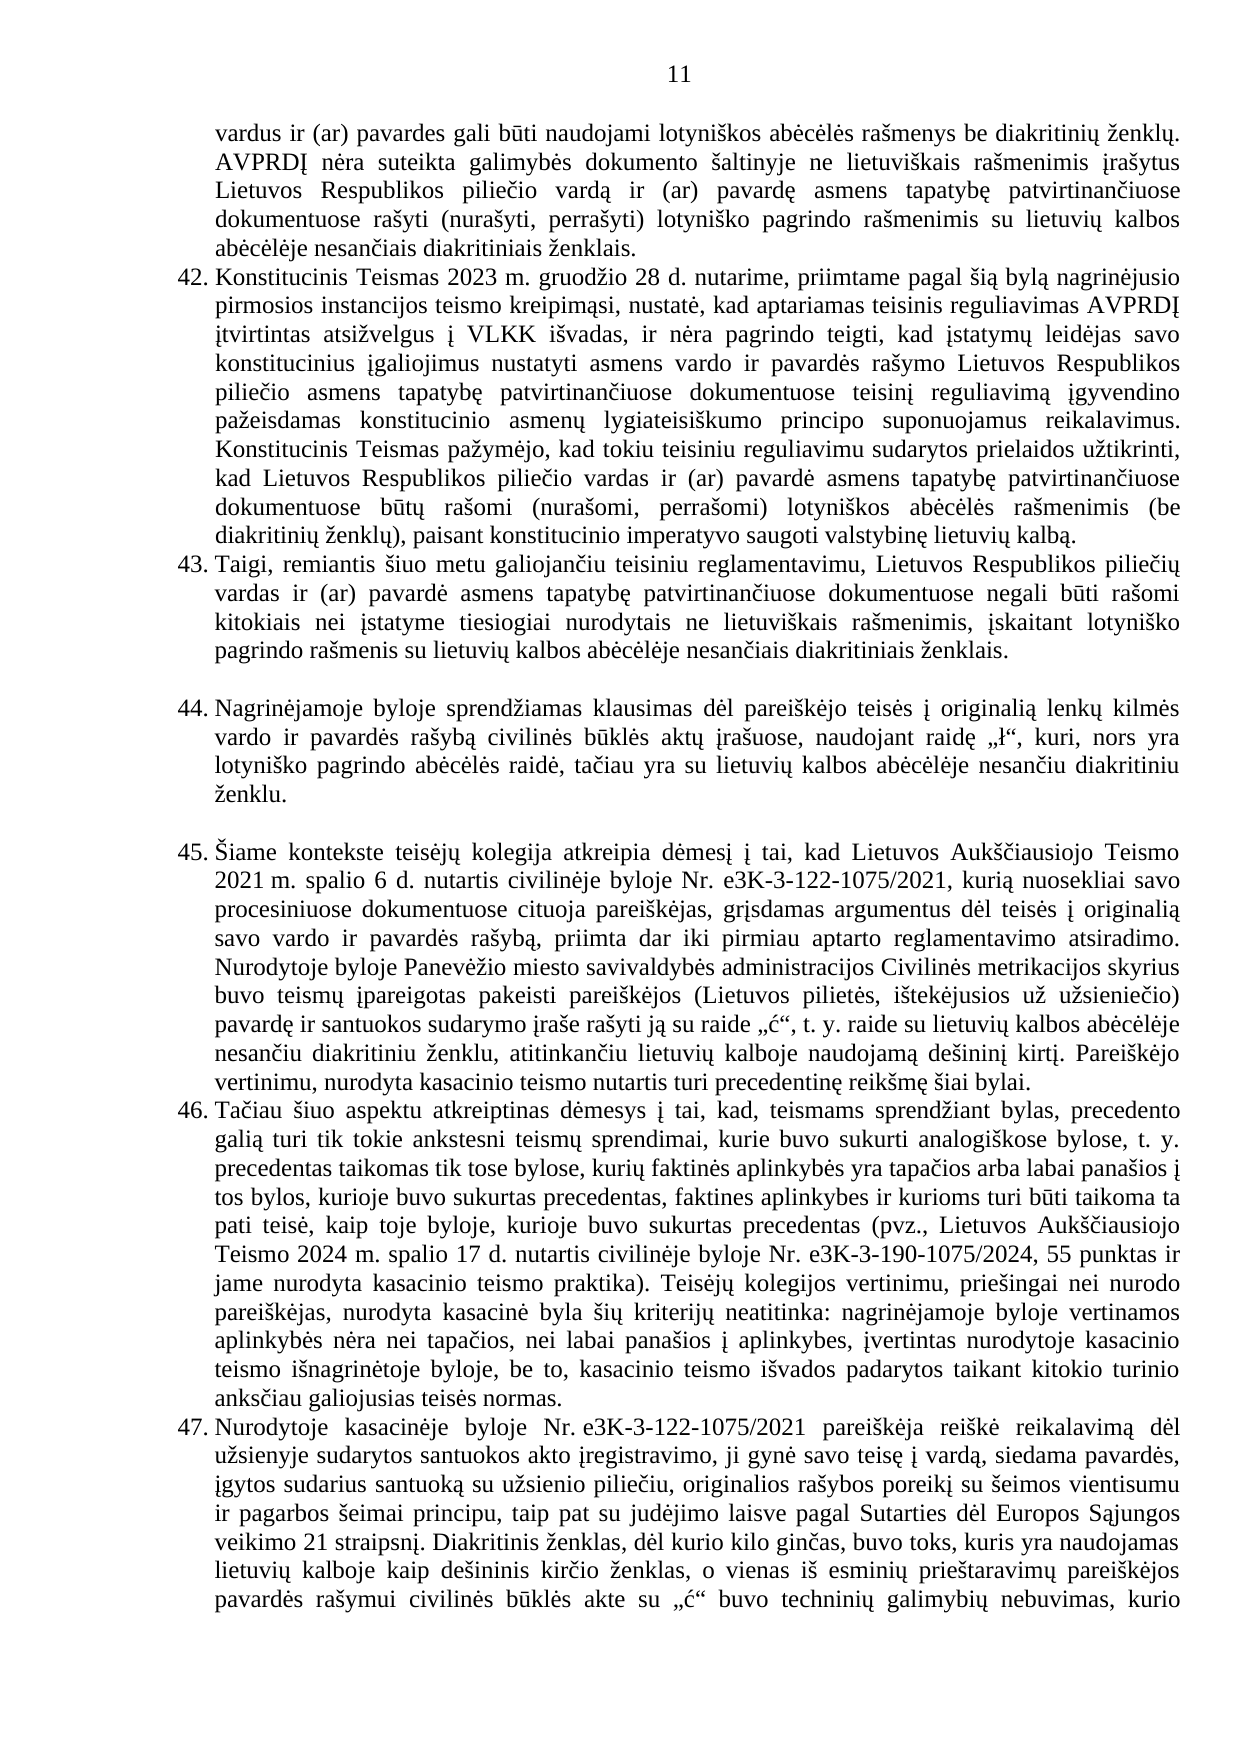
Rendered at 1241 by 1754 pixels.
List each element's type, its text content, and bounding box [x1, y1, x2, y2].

text 47. Nurodytoje kasacinėje byloje Nr. e3K-3-122-1075/2021 pareiškėja reiškė reikalavimą dėl užsienyje sudarytos santuokos akto įregistravimo, ji gynė savo teisę į vardą, siedama pavardės, įgytos sudarius santuoką su užsienio piliečiu, originalios rašybos poreikį su šeimos vientisumu ir pagarbos šeimai principu, taip pat su judėjimo laisve pagal Sutarties dėl Europos Sąjungos veikimo 21 straipsnį. Diakritinis ženklas, dėl kurio kilo ginčas, buvo toks, kuris yra naudojamas lietuvių kalboje kaip dešininis kirčio ženklas, o vienas iš esminių prieštaravimų pareiškėjos pavardės rašymui civilinės būklės akte su „ć“ buvo techninių galimybių nebuvimas, kurio [177, 1412, 1181, 1613]
text 42. Konstitucinis Teismas 2023 m. gruodžio 28 d. nutarime, priimtame pagal šią bylą nagrinėjusio pirmosios instancijos teismo kreipimąsi, nustatė, kad aptariamas teisinis reguliavimas AVPRDĮ įtvirtintas atsižvelgus į VLKK išvadas, ir nėra pagrindo teigti, kad įstatymų leidėjas savo konstitucinius įgaliojimus nustatyti asmens vardo ir pavardės rašymo Lietuvos Respublikos piliečio asmens tapatybę patvirtinančiuose dokumentuose teisinį reguliavimą įgyvendino pažeisdamas konstitucinio asmenų lygiateisiškumo principo suponuojamus reikalavimus. Konstitucinis Teismas pažymėjo, kad tokiu teisiniu reguliavimu sudarytos prielaidos užtikrinti, kad Lietuvos Respublikos piliečio vardas ir (ar) pavardė asmens tapatybę patvirtinančiuose dokumentuose būtų rašomi (nurašomi, perrašomi) lotyniškos abėcėlės rašmenimis (be diakritinių ženklų), paisant konstitucinio imperatyvo saugoti valstybinę lietuvių kalbą. [177, 262, 1181, 549]
text 46. Tačiau šiuo aspektu atkreiptinas dėmesys į tai, kad, teismams sprendžiant bylas, precedento galią turi tik tokie ankstesni teismų sprendimai, kurie buvo sukurti analogiškose bylose, t. y. precedentas taikomas tik tose bylose, kurių faktinės aplinkybės yra tapačios arba labai panašios į tos bylos, kurioje buvo sukurtas precedentas, faktines aplinkybes ir kurioms turi būti taikoma ta pati teisė, kaip toje byloje, kurioje buvo sukurtas precedentas (pvz., Lietuvos Aukščiausiojo Teismo 2024 m. spalio 17 d. nutartis civilinėje byloje Nr. e3K-3-190-1075/2024, 55 punktas ir jame nurodyta kasacinio teismo praktika). Teisėjų kolegijos vertinimu, priešingai nei nurodo pareiškėjas, nurodyta kasacinė byla šių kriterijų neatitinka: nagrinėjamoje byloje vertinamos aplinkybės nėra nei tapačios, nei labai panašios į aplinkybes, įvertintas nurodytoje kasacinio teismo išnagrinėtoje byloje, be to, kasacinio teismo išvados padarytos taikant kitokio turinio anksčiau galiojusias teisės normas. [177, 1096, 1181, 1412]
text 43. Taigi, remiantis šiuo metu galiojančiu teisiniu reglamentavimu, Lietuvos Respublikos piliečių vardas ir (ar) pavardė asmens tapatybę patvirtinančiuose dokumentuose negali būti rašomi kitokiais nei įstatyme tiesiogiai nurodytais ne lietuviškais rašmenimis, įskaitant lotyniško pagrindo rašmenis su lietuvių kalbos abėcėlėje nesančiais diakritiniais ženklais. [177, 549, 1181, 664]
text 45. Šiame kontekste teisėjų kolegija atkreipia dėmesį į tai, kad Lietuvos Aukščiausiojo Teismo 2021 m. spalio 6 d. nutartis civilinėje byloje Nr. e3K-3-122-1075/2021, kurią nuosekliai savo procesiniuose dokumentuose cituoja pareiškėjas, grįsdamas argumentus dėl teisės į originalią savo vardo ir pavardės rašybą, priimta dar iki pirmiau aptarto reglamentavimo atsiradimo. Nurodytoje byloje Panevėžio miesto savivaldybės administracijos Civilinės metrikacijos skyrius buvo teismų įpareigotas pakeisti pareiškėjos (Lietuvos pilietės, ištekėjusios už užsieniečio) pavardę ir santuokos sudarymo įraše rašyti ją su raide „ć“, t. y. raide su lietuvių kalbos abėcėlėje nesančiu diakritiniu ženklu, atitinkančiu lietuvių kalboje naudojamą dešininį kirtį. Pareiškėjo vertinimu, nurodyta kasacinio teismo nutartis turi precedentinę reikšmę šiai bylai. [177, 837, 1181, 1096]
text 44. Nagrinėjamoje byloje sprendžiamas klausimas dėl pareiškėjo teisės į originalią lenkų kilmės vardo ir pavardės rašybą civilinės būklės aktų įrašuose, naudojant raidę „ł“, kuri, nors yra lotyniško pagrindo abėcėlės raidė, tačiau yra su lietuvių kalbos abėcėlėje nesančiu diakritiniu ženklu. [177, 693, 1181, 808]
text vardus ir (ar) pavardes gali būti naudojami lotyniškos abėcėlės rašmenys be diakritinių ženklų. AVPRDĮ nėra suteikta galimybės dokumento šaltinyje ne lietuviškais rašmenimis įrašytus Lietuvos Respublikos piliečio vardą ir (ar) pavardę asmens tapatybę patvirtinančiuose dokumentuose rašyti (nurašyti, perrašyti) lotyniško pagrindo rašmenimis su lietuvių kalbos abėcėlėje nesančiais diakritiniais ženklais. [177, 118, 1181, 262]
